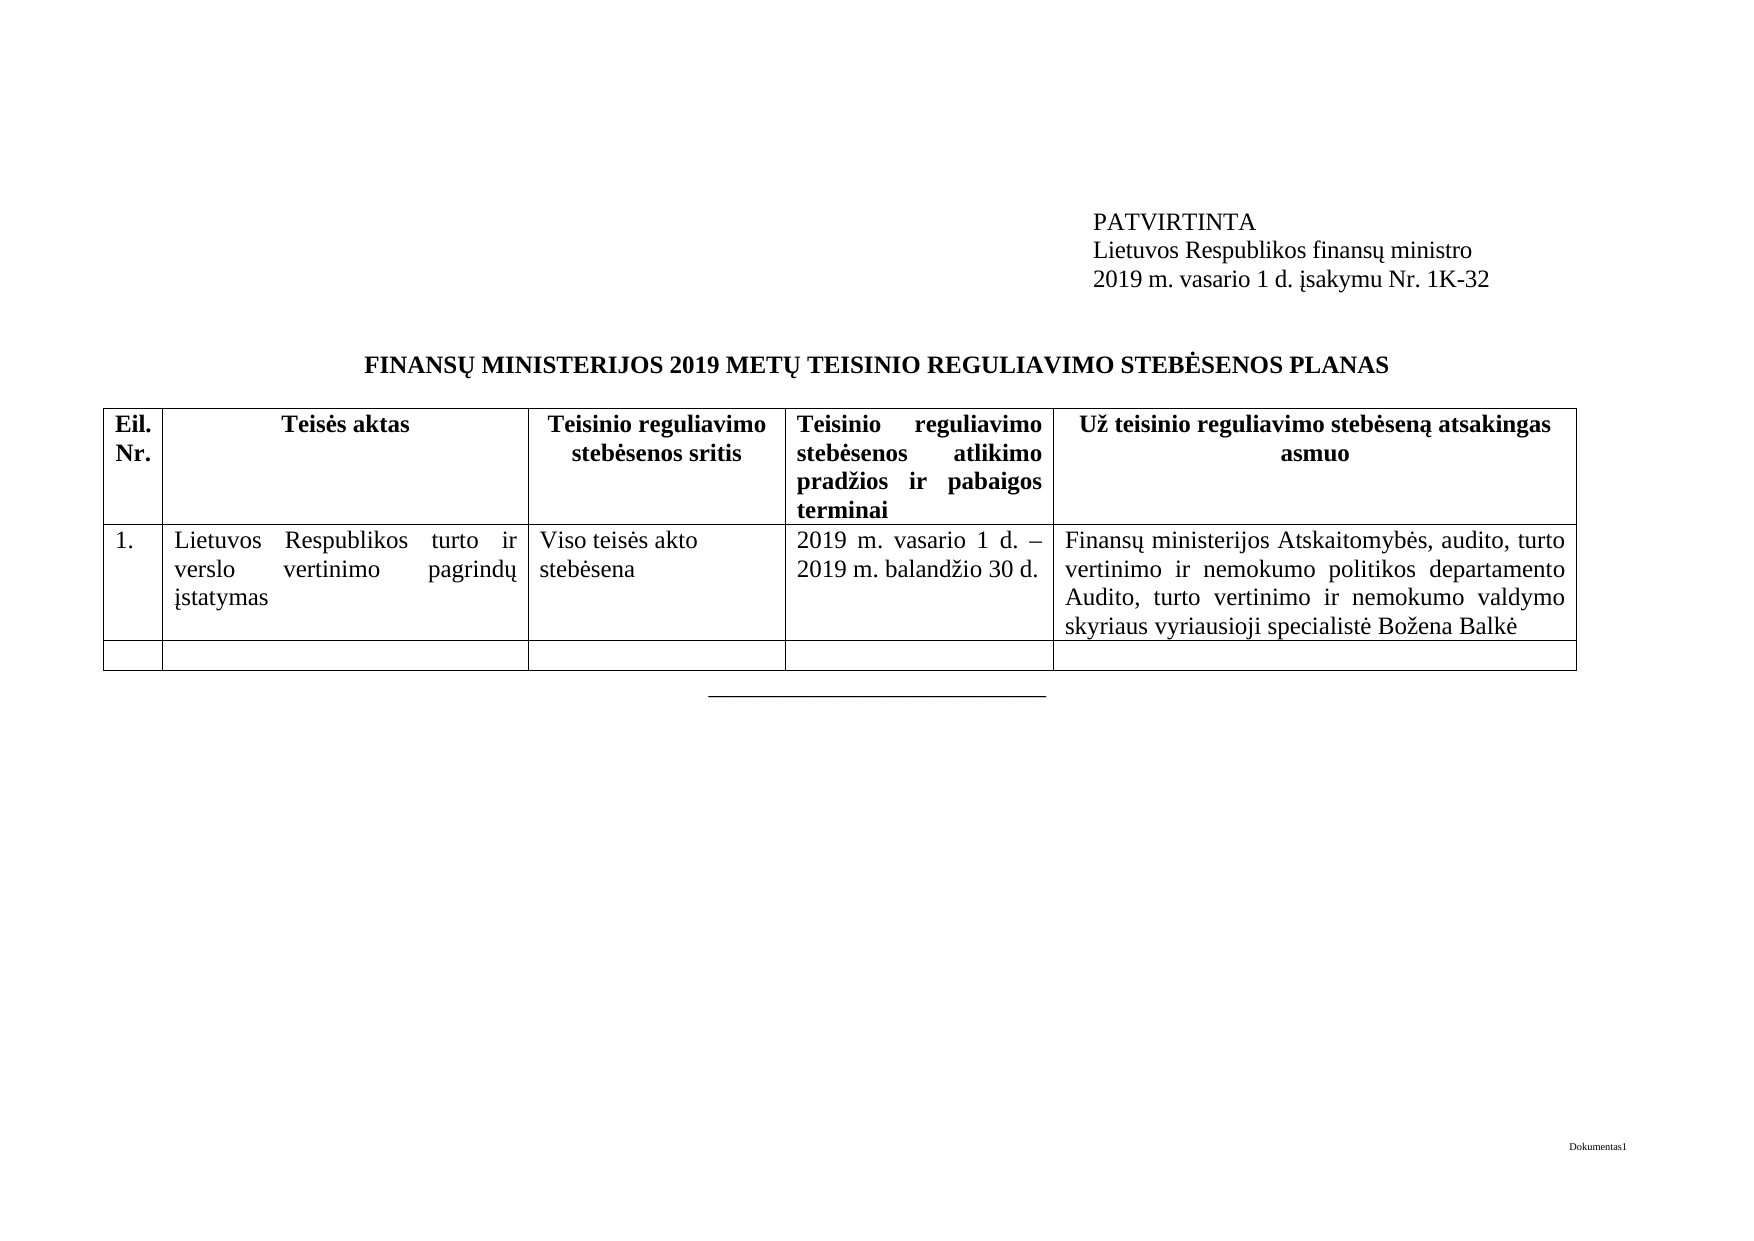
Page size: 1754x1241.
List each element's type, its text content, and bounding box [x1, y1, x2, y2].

table_cell [104, 641, 162, 670]
table_cell [1054, 641, 1576, 670]
text 2019 m. vasario 1 d. įsakymu Nr. 1K-32 [292, 264, 1650, 293]
table_header Už teisinio reguliavimo stebėseną atsakingas asmuo [1054, 409, 1576, 524]
table_cell 2019 m. vasario 1 d. – 2019 m. balandžio 30 d. [786, 525, 1053, 640]
text Lietuvos Respublikos finansų ministro [292, 235, 1650, 264]
table_cell 1. [104, 525, 162, 640]
text PATVIRTINTA [292, 207, 1650, 235]
table_header Teisinio reguliavimo stebėsenos sritis [529, 409, 785, 524]
text FINANSŲ MINISTERIJOS 2019 METŲ TEISINIO REGULIAVIMO STEBĖSENOS PLANAS [103, 350, 1651, 379]
table_cell Lietuvos Respublikos turto ir verslo vertinimo pagrindų įstatymas [163, 525, 528, 640]
table_header Teisinio reguliavimo stebėsenos atlikimo pradžios ir pabaigos terminai [786, 409, 1053, 524]
table_header Teisės aktas [163, 409, 528, 524]
table_cell [163, 641, 528, 670]
table_header Eil. Nr. [104, 409, 162, 524]
table_cell [529, 641, 785, 670]
table_cell [786, 641, 1053, 670]
table_cell Finansų ministerijos Atskaitomybės, audito, turto vertinimo ir nemokumo politikos departamento Audito, turto vertinimo ir nemokumo valdymo skyriaus vyriausioji specialistė Božena Balkė [1054, 525, 1576, 640]
table_cell Viso teisės akto stebėsena [529, 525, 785, 640]
text ___________________________ [103, 671, 1651, 699]
